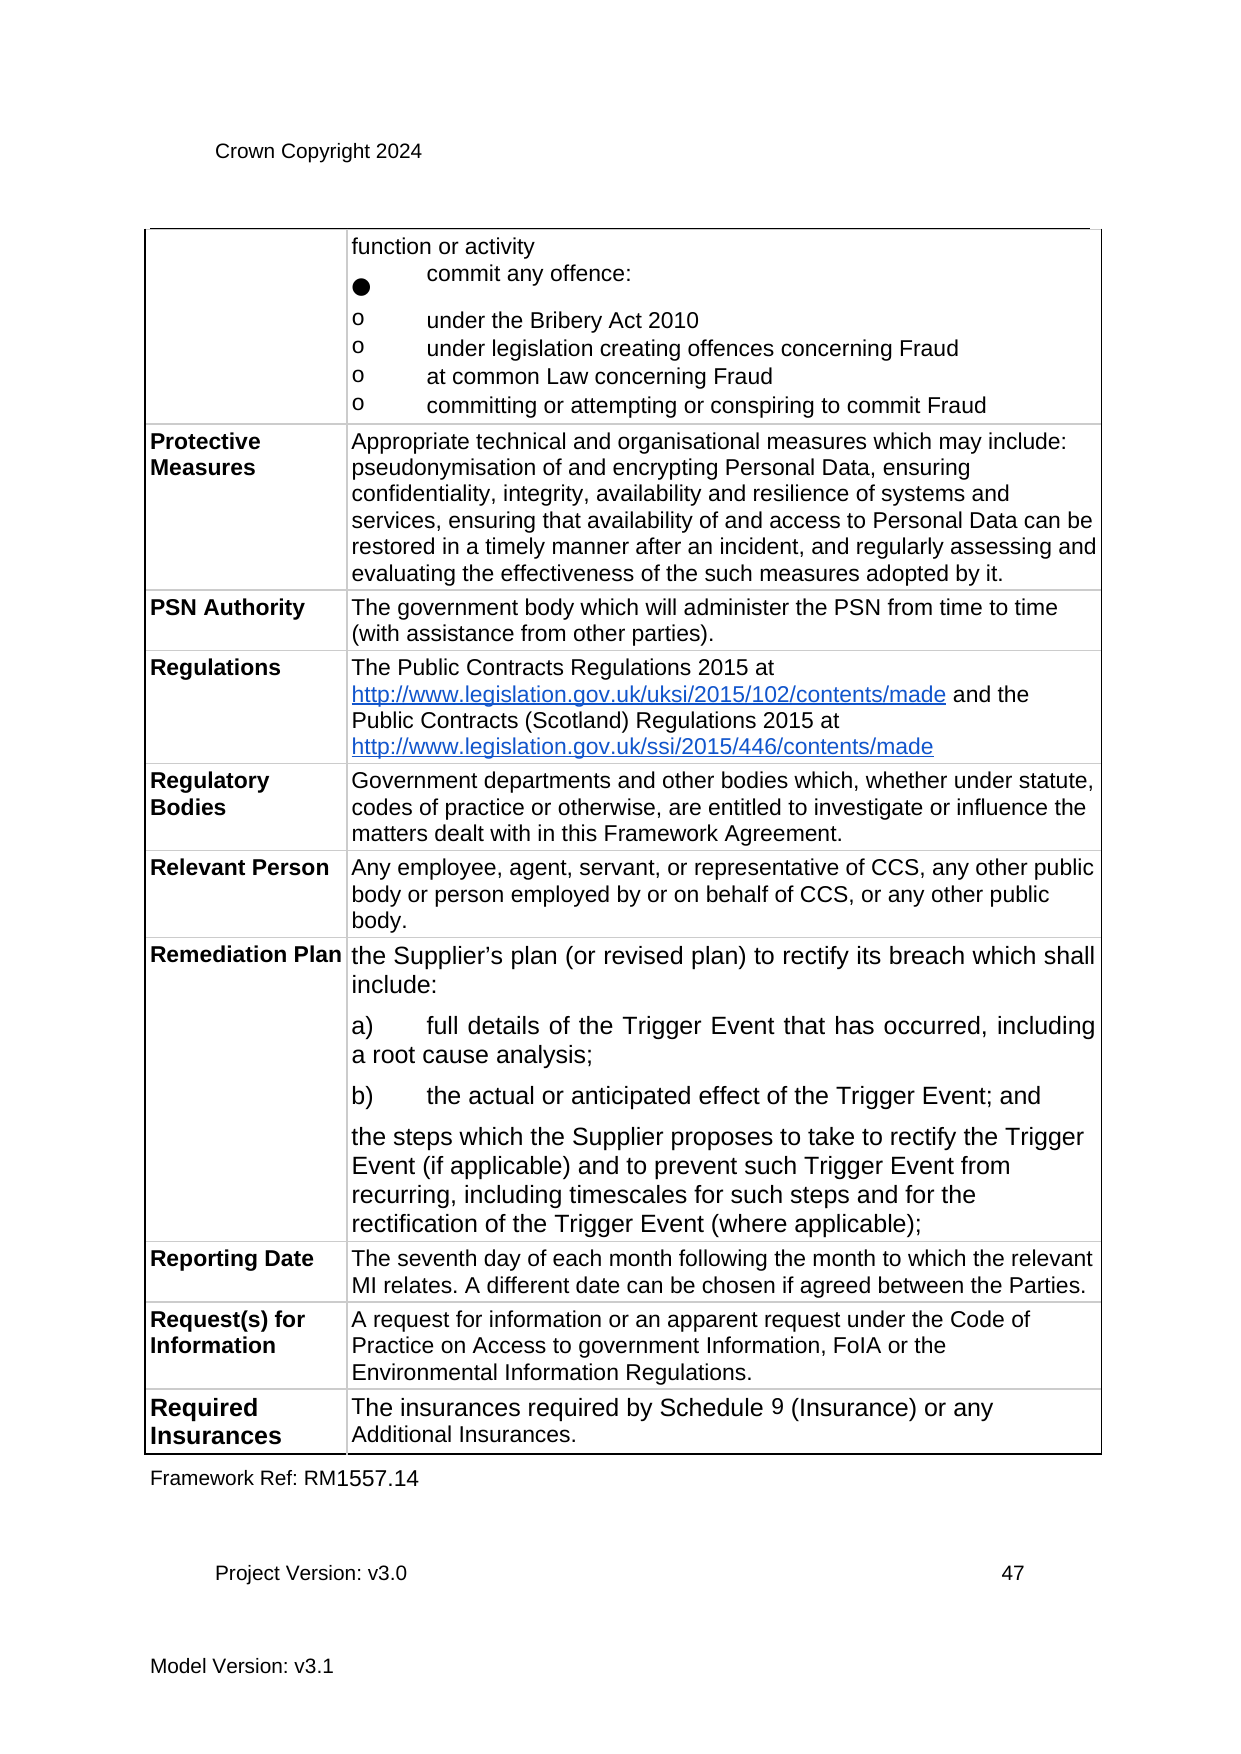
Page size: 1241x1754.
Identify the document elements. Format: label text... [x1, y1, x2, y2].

table_cell The government body which will administer the PSN from time to time (with assistance from other parties). [348, 591, 1101, 649]
table_cell PSN Authority [146, 591, 346, 649]
table_cell The Public Contracts Regulations 2015 at http://www.legislation.gov.uk/uksi/2015/102/contents/made and the Public Contracts (Scotland) Regulations 2015 at http://www.legislation.gov.uk/ssi/2015/446/contents/made [348, 651, 1101, 763]
table_cell [146, 230, 346, 423]
table_cell Request(s) for Information [146, 1303, 346, 1388]
table_cell the Supplier’s plan (or revised plan) to rectify its breach which shall include: full details of the Trigger Event that has occurred, including a root cause analysis; the actual or anticipated effect of the Trigger Event; and the steps which the Supplier proposes to take to rectify the Trigger Event (if applicable) and to prevent such Trigger Event from recurring, including timescales for such steps and for the rectification of the Trigger Event (where applicable); [348, 938, 1101, 1241]
table_cell Appropriate technical and organisational measures which may include: pseudonymisation of and encrypting Personal Data, ensuring confidentiality, integrity, availability and resilience of systems and services, ensuring that availability of and access to Personal Data can be restored in a timely manner after an incident, and regularly assessing and evaluating the effectiveness of the such measures adopted by it. [348, 425, 1101, 589]
table_cell Relevant Person [146, 851, 346, 936]
table_cell Required Insurances [146, 1390, 346, 1453]
table_cell function or activity commit any offence: under the Bribery Act 2010 under legislation creating offences concerning Fraud at common Law concerning Fraud committing or attempting or conspiring to commit Fraud [348, 230, 1101, 423]
table_cell Regulations [146, 651, 346, 763]
table_cell Regulatory Bodies [146, 764, 346, 849]
table_cell The seventh day of each month following the month to which the relevant MI relates. A different date can be chosen if agreed between the Parties. [348, 1242, 1101, 1301]
table_cell Any employee, agent, servant, or representative of CCS, any other public body or person employed by or on behalf of CCS, or any other public body. [348, 851, 1101, 936]
table_cell Reporting Date [146, 1242, 346, 1301]
table_cell A request for information or an apparent request under the Code of Practice on Access to government Information, FoIA or the Environmental Information Regulations. [348, 1303, 1101, 1388]
table_cell Remediation Plan [146, 938, 346, 1241]
table_cell Government departments and other bodies which, whether under statute, codes of practice or otherwise, are entitled to investigate or influence the matters dealt with in this Framework Agreement. [348, 764, 1101, 849]
table_cell The insurances required by Schedule 9 (Insurance) or any Additional Insurances. [348, 1390, 1101, 1453]
table_cell Protective Measures [146, 425, 346, 589]
